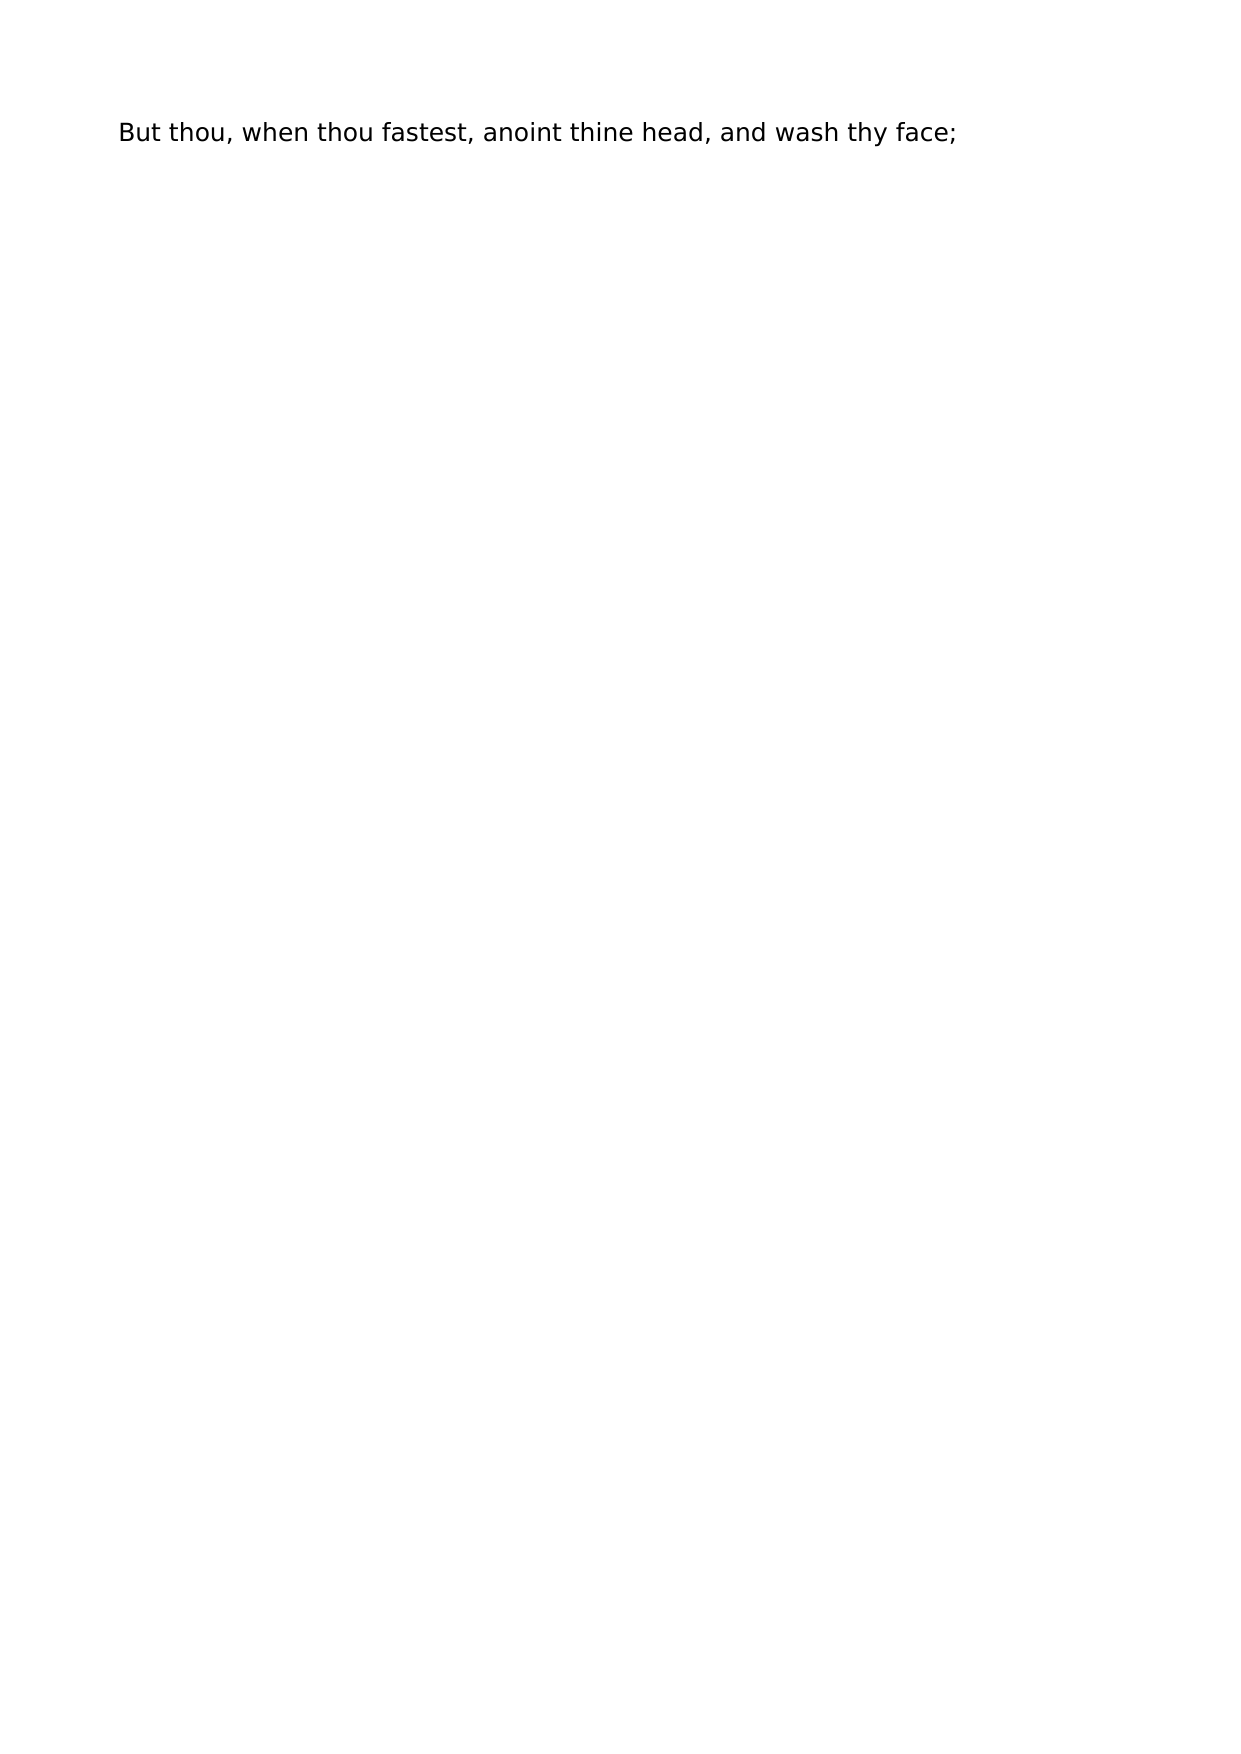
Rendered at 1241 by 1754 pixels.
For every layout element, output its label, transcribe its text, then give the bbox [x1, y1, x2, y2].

text But thou, when thou fastest, anoint thine head, and wash thy face; [118, 118, 1122, 147]
